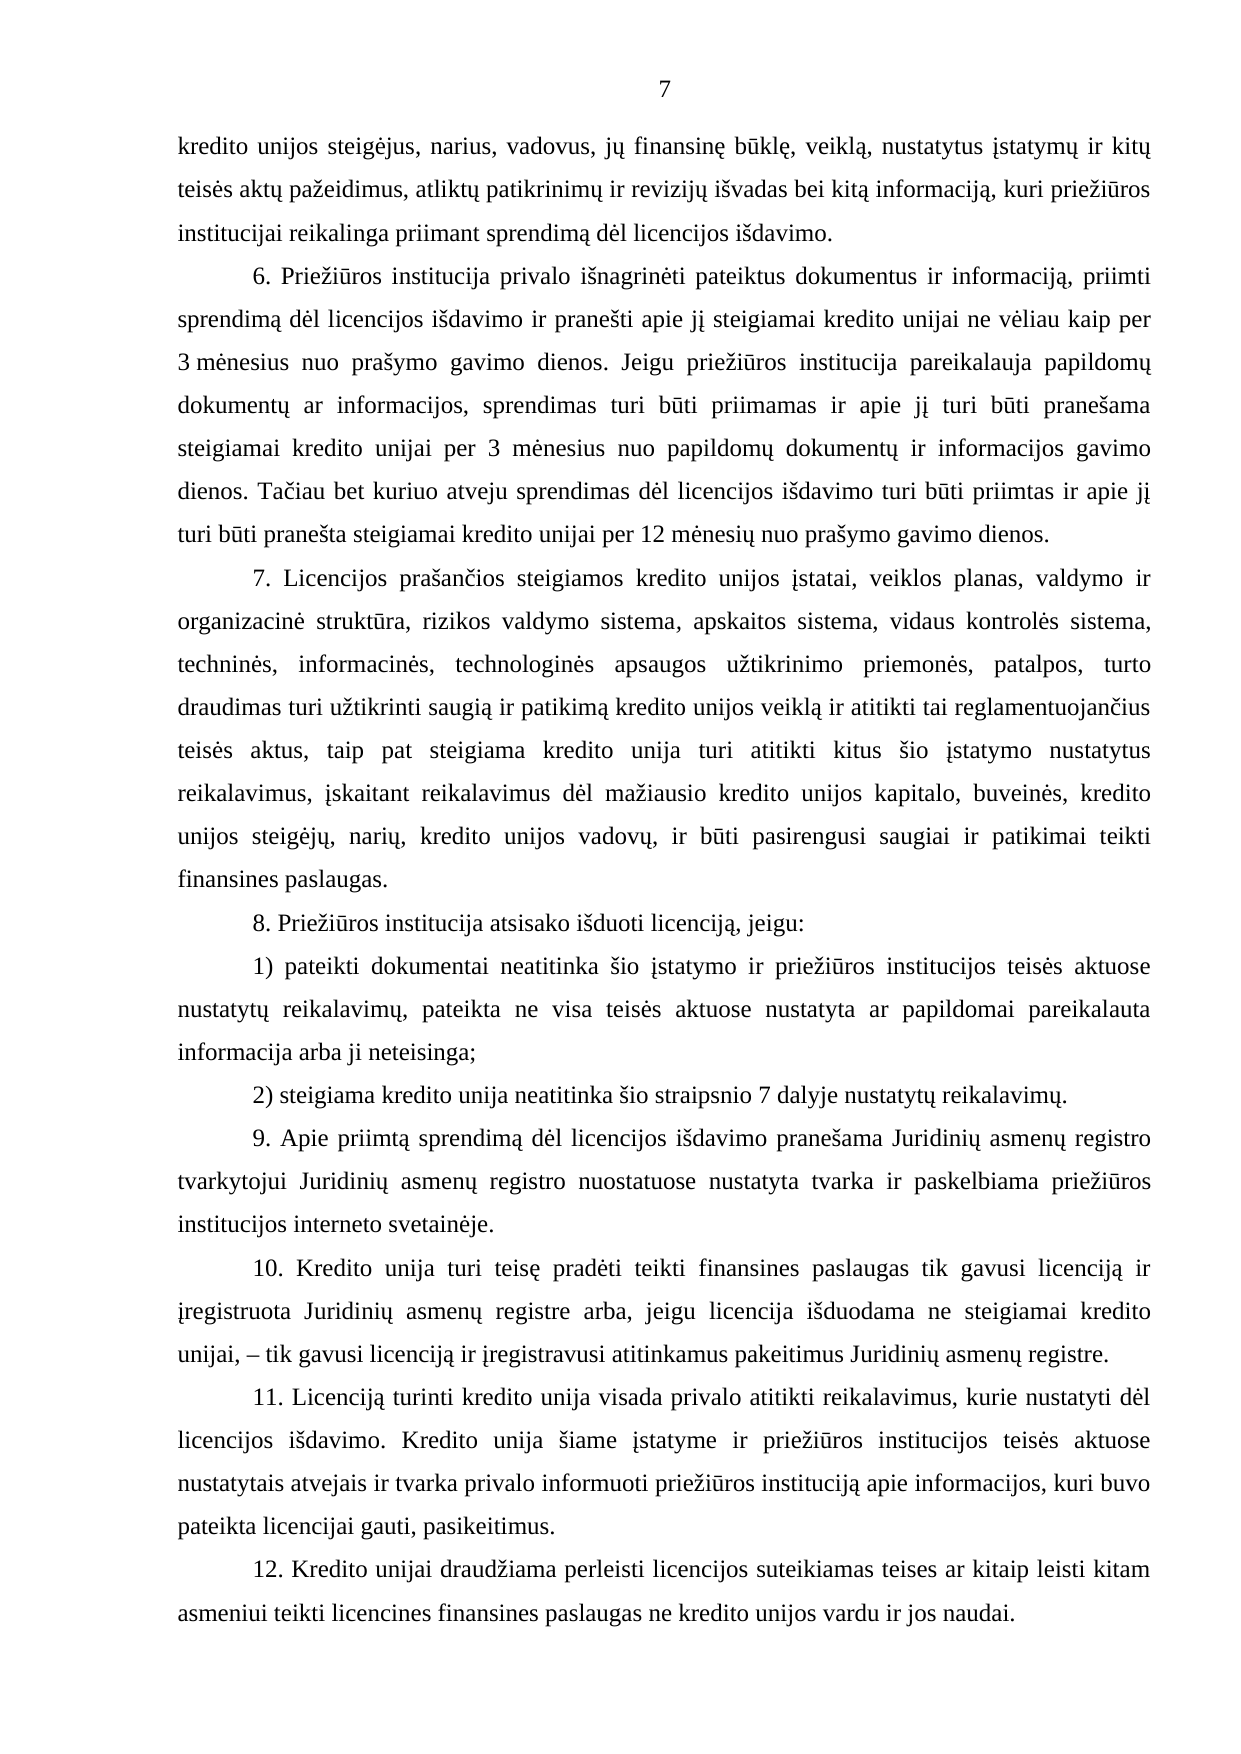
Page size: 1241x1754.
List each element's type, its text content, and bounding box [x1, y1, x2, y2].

text 8. Priežiūros institucija atsisako išduoti licenciją, jeigu: [177, 908, 1152, 936]
text kredito unijos steigėjus, narius, vadovus, jų finansinę būklę, veiklą, nustatytus įstatymų ir kitų teisės aktų pažeidimus, atliktų patikrinimų ir revizijų išvadas bei kitą informaciją, kuri priežiūros institucijai reikalinga priimant sprendimą dėl licencijos išdavimo. [177, 131, 1152, 246]
text 9. Apie priimtą sprendimą dėl licencijos išdavimo pranešama Juridinių asmenų registro tvarkytojui Juridinių asmenų registro nuostatuose nustatyta tvarka ir paskelbiama priežiūros institucijos interneto svetainėje. [177, 1123, 1152, 1238]
text 1) pateikti dokumentai neatitinka šio įstatymo ir priežiūros institucijos teisės aktuose nustatytų reikalavimų, pateikta ne visa teisės aktuose nustatyta ar papildomai pareikalauta informacija arba ji neteisinga; [177, 951, 1152, 1066]
text 12. Kredito unijai draudžiama perleisti licencijos suteikiamas teises ar kitaip leisti kitam asmeniui teikti licencines finansines paslaugas ne kredito unijos vardu ir jos naudai. [177, 1554, 1152, 1626]
text 2) steigiama kredito unija neatitinka šio straipsnio 7 dalyje nustatytų reikalavimų. [177, 1080, 1152, 1109]
text 11. Licenciją turinti kredito unija visada privalo atitikti reikalavimus, kurie nustatyti dėl licencijos išdavimo. Kredito unija šiame įstatyme ir priežiūros institucijos teisės aktuose nustatytais atvejais ir tvarka privalo informuoti priežiūros instituciją apie informacijos, kuri buvo pateikta licencijai gauti, pasikeitimus. [177, 1382, 1152, 1540]
text 6. Priežiūros institucija privalo išnagrinėti pateiktus dokumentus ir informaciją, priimti sprendimą dėl licencijos išdavimo ir pranešti apie jį steigiamai kredito unijai ne vėliau kaip per 3 mėnesius nuo prašymo gavimo dienos. Jeigu priežiūros institucija pareikalauja papildomų dokumentų ar informacijos, sprendimas turi būti priimamas ir apie jį turi būti pranešama steigiamai kredito unijai per 3 mėnesius nuo papildomų dokumentų ir informacijos gavimo dienos. Tačiau bet kuriuo atveju sprendimas dėl licencijos išdavimo turi būti priimtas ir apie jį turi būti pranešta steigiamai kredito unijai per 12 mėnesių nuo prašymo gavimo dienos. [177, 261, 1152, 548]
text 10. Kredito unija turi teisę pradėti teikti finansines paslaugas tik gavusi licenciją ir įregistruota Juridinių asmenų registre arba, jeigu licencija išduodama ne steigiamai kredito unijai, – tik gavusi licenciją ir įregistravusi atitinkamus pakeitimus Juridinių asmenų registre. [177, 1253, 1152, 1368]
text 7. Licencijos prašančios steigiamos kredito unijos įstatai, veiklos planas, valdymo ir organizacinė struktūra, rizikos valdymo sistema, apskaitos sistema, vidaus kontrolės sistema, techninės, informacinės, technologinės apsaugos užtikrinimo priemonės, patalpos, turto draudimas turi užtikrinti saugią ir patikimą kredito unijos veiklą ir atitikti tai reglamentuojančius teisės aktus, taip pat steigiama kredito unija turi atitikti kitus šio įstatymo nustatytus reikalavimus, įskaitant reikalavimus dėl mažiausio kredito unijos kapitalo, buveinės, kredito unijos steigėjų, narių, kredito unijos vadovų, ir būti pasirengusi saugiai ir patikimai teikti finansines paslaugas. [177, 563, 1152, 893]
